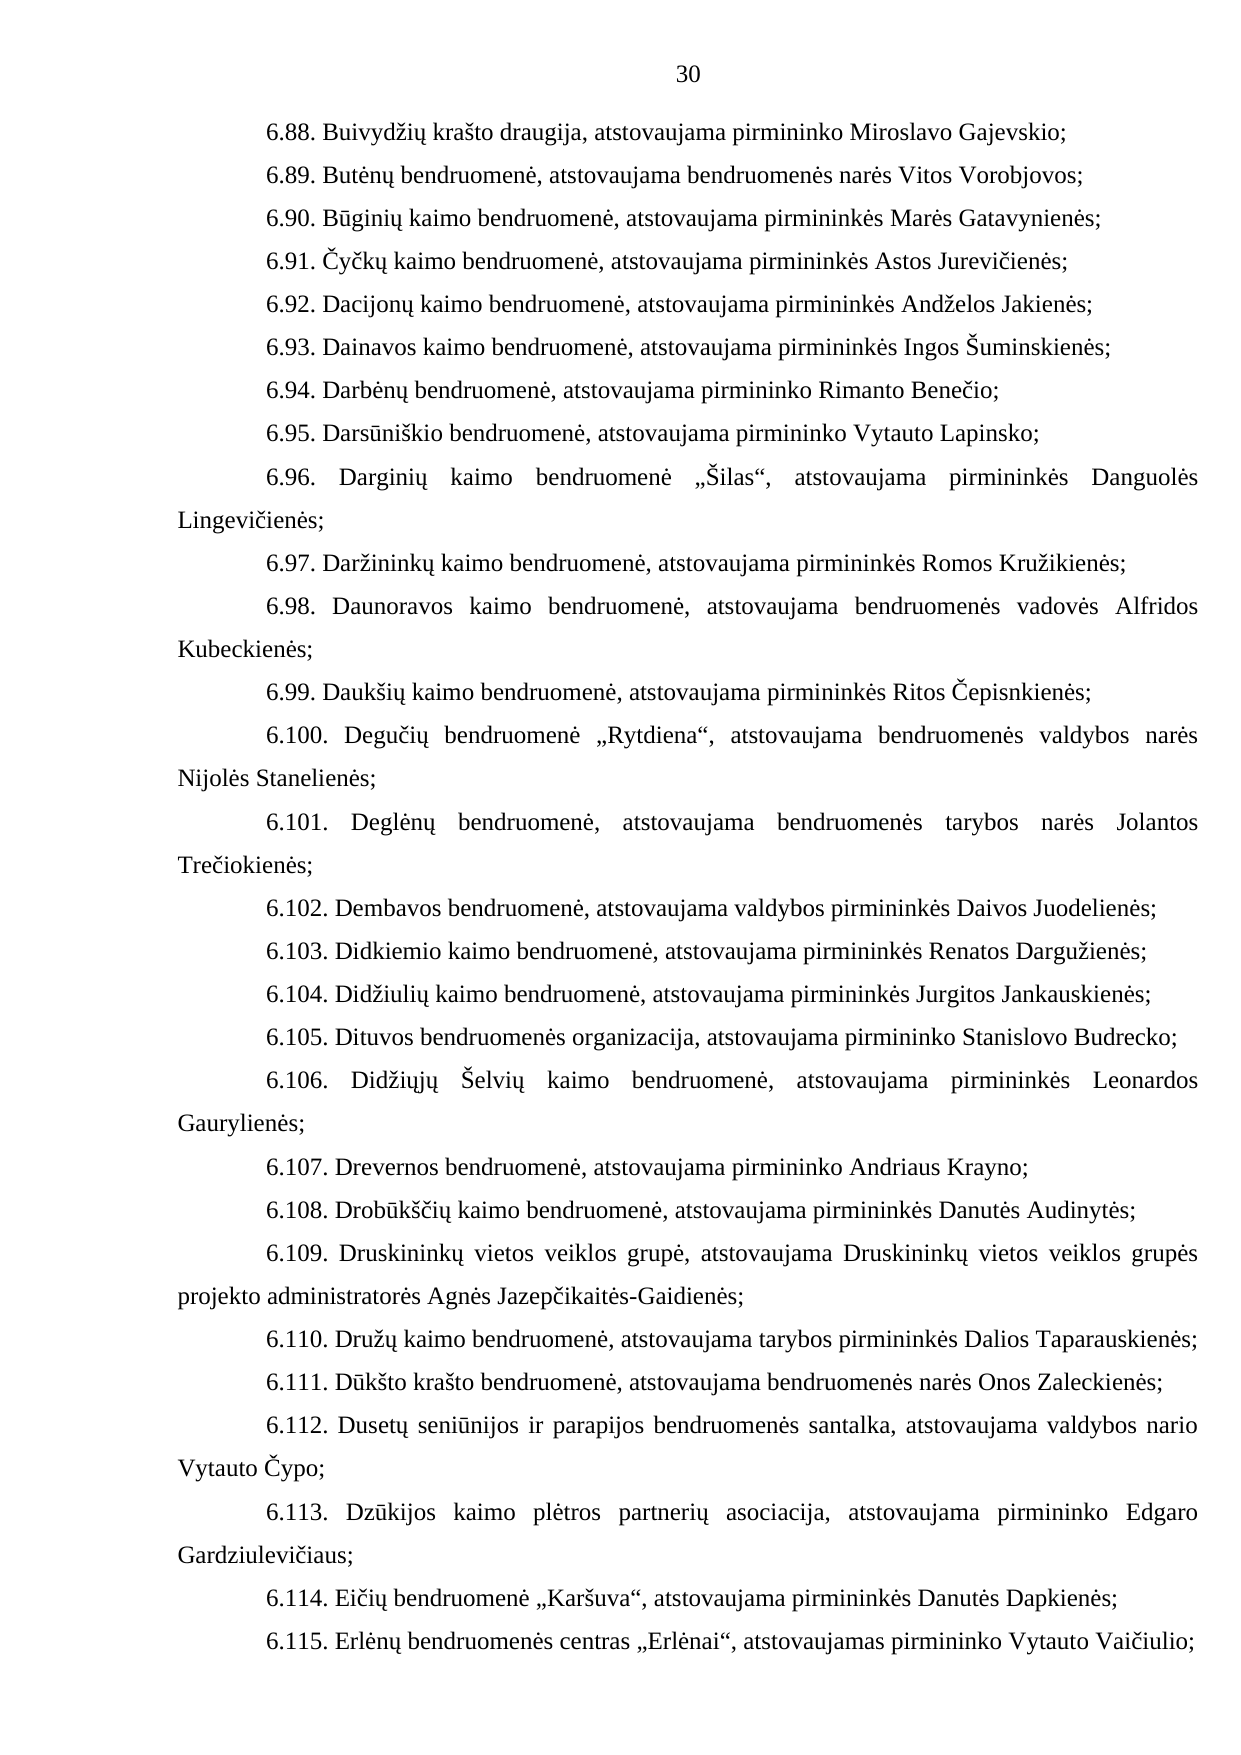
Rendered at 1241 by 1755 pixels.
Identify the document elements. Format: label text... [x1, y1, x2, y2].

text 6.113. Dzūkijos kaimo plėtros partnerių asociacija, atstovaujama pirmininko Edgaro Gardziulevičiaus; [177, 1497, 1199, 1568]
text 6.110. Družų kaimo bendruomenė, atstovaujama tarybos pirmininkės Dalios Taparauskienės; [177, 1324, 1199, 1353]
text 6.100. Degučių bendruomenė „Rytdiena“, atstovaujama bendruomenės valdybos narės Nijolės Stanelienės; [177, 720, 1199, 792]
text 6.114. Eičių bendruomenė „Karšuva“, atstovaujama pirmininkės Danutės Dapkienės; [177, 1583, 1199, 1612]
text 6.112. Dusetų seniūnijos ir parapijos bendruomenės santalka, atstovaujama valdybos nario Vytauto Čypo; [177, 1410, 1199, 1482]
text 6.91. Čyčkų kaimo bendruomenė, atstovaujama pirmininkės Astos Jurevičienės; [177, 246, 1199, 275]
text 6.103. Didkiemio kaimo bendruomenė, atstovaujama pirmininkės Renatos Dargužienės; [177, 936, 1199, 965]
text 6.104. Didžiulių kaimo bendruomenė, atstovaujama pirmininkės Jurgitos Jankauskienės; [177, 979, 1199, 1008]
text 6.109. Druskininkų vietos veiklos grupė, atstovaujama Druskininkų vietos veiklos grupės projekto administratorės Agnės Jazepčikaitės-Gaidienės; [177, 1238, 1199, 1310]
text 6.94. Darbėnų bendruomenė, atstovaujama pirmininko Rimanto Benečio; [177, 375, 1199, 404]
text 6.90. Būginių kaimo bendruomenė, atstovaujama pirmininkės Marės Gatavynienės; [177, 203, 1199, 232]
text 6.106. Didžiųjų Šelvių kaimo bendruomenė, atstovaujama pirmininkės Leonardos Gaurylienės; [177, 1065, 1199, 1137]
text 6.96. Darginių kaimo bendruomenė „Šilas“, atstovaujama pirmininkės Danguolės Lingevičienės; [177, 462, 1199, 533]
text 6.115. Erlėnų bendruomenės centras „Erlėnai“, atstovaujamas pirmininko Vytauto Vaičiulio; [177, 1626, 1199, 1655]
text 6.89. Butėnų bendruomenė, atstovaujama bendruomenės narės Vitos Vorobjovos; [177, 160, 1199, 188]
text 6.107. Drevernos bendruomenė, atstovaujama pirmininko Andriaus Krayno; [177, 1152, 1199, 1180]
text 6.98. Daunoravos kaimo bendruomenė, atstovaujama bendruomenės vadovės Alfridos Kubeckienės; [177, 591, 1199, 663]
text 6.88. Buivydžių krašto draugija, atstovaujama pirmininko Miroslavo Gajevskio; [177, 117, 1199, 145]
text 6.95. Darsūniškio bendruomenė, atstovaujama pirmininko Vytauto Lapinsko; [177, 418, 1199, 447]
text 6.93. Dainavos kaimo bendruomenė, atstovaujama pirmininkės Ingos Šuminskienės; [177, 332, 1199, 361]
text 6.99. Daukšių kaimo bendruomenė, atstovaujama pirmininkės Ritos Čepisnkienės; [177, 677, 1199, 706]
text 6.102. Dembavos bendruomenė, atstovaujama valdybos pirmininkės Daivos Juodelienės; [177, 893, 1199, 922]
text 6.108. Drobūkščių kaimo bendruomenė, atstovaujama pirmininkės Danutės Audinytės; [177, 1195, 1199, 1223]
text 6.111. Dūkšto krašto bendruomenė, atstovaujama bendruomenės narės Onos Zaleckienės; [177, 1367, 1199, 1396]
text 6.105. Dituvos bendruomenės organizacija, atstovaujama pirmininko Stanislovo Budrecko; [177, 1022, 1199, 1051]
text 6.101. Deglėnų bendruomenė, atstovaujama bendruomenės tarybos narės Jolantos Trečiokienės; [177, 807, 1199, 878]
text 6.92. Dacijonų kaimo bendruomenė, atstovaujama pirmininkės Andželos Jakienės; [177, 289, 1199, 318]
text 6.97. Daržininkų kaimo bendruomenė, atstovaujama pirmininkės Romos Kružikienės; [177, 548, 1199, 577]
